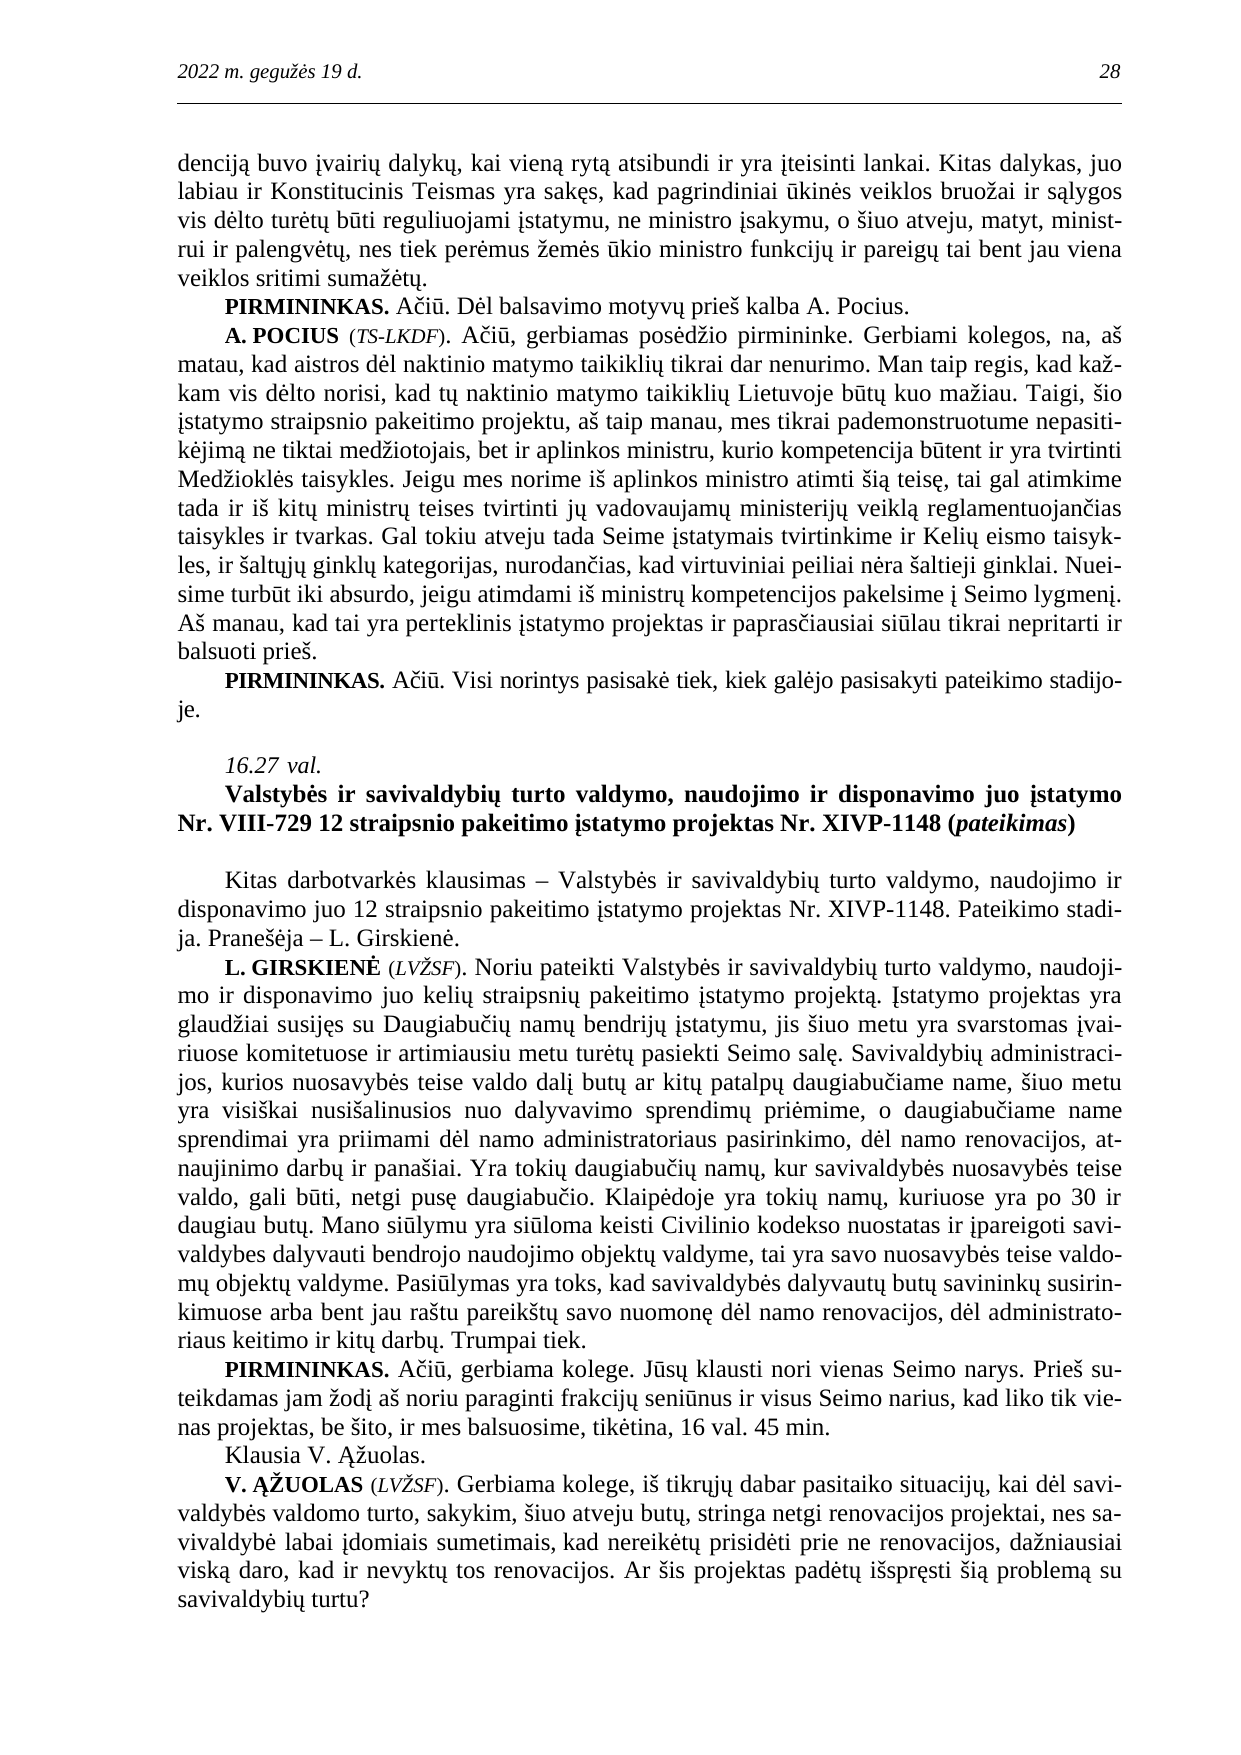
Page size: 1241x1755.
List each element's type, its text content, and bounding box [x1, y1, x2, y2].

text Klau­sia V. Ąžuo­las. [177, 1440, 1122, 1469]
text den­ci­ją bu­vo įvai­rių da­ly­kų, kai vie­ną ry­tą at­si­bun­di ir yra įtei­sin­ti lan­kai. Ki­tas da­ly­kas, juo la­biau ir Kon­sti­tu­ci­nis Teis­mas yra sa­kęs, kad pa­grin­di­niai ūki­nės veik­los bruo­žai ir są­ly­gos vis dėl­to tu­rė­tų bū­ti re­gu­liuo­ja­mi įsta­ty­mu, ne mi­nist­ro įsa­ky­mu, o šiuo at­ve­ju, ma­tyt, mi­nist­rui ir pa­leng­vė­tų, nes tiek pe­rė­mus že­mės ūkio mi­nist­ro funk­ci­jų ir pa­rei­gų tai bent jau vie­na veik­los sri­ti­mi su­ma­žė­tų. [177, 148, 1122, 291]
text Vals­ty­bės ir sa­vi­val­dy­bių tur­to val­dy­mo, nau­do­ji­mo ir dis­po­na­vi­mo juo įsta­ty­mo Nr. VIII-729 12 straips­nio pa­kei­ti­mo įsta­ty­mo pro­jek­tas Nr. XIVP-1148 (pa­tei­ki­mas) [177, 779, 1122, 837]
text V. ĄŽUOLAS (LVŽSF). Ger­bia­ma ko­le­ge, iš tik­rų­jų da­bar pa­si­tai­ko si­tu­a­ci­jų, kai dėl sa­vi­val­dy­bės val­do­mo tur­to, sa­ky­kim, šiuo at­ve­ju bu­tų, strin­ga net­gi re­no­va­ci­jos pro­jek­tai, nes sa­vi­val­dy­bė la­bai įdo­miais su­me­ti­mais, kad ne­rei­kė­tų pri­si­dė­ti prie ne re­no­va­ci­jos, daž­niau­siai vis­ką da­ro, kad ir ne­vyk­tų tos re­no­va­ci­jos. Ar šis pro­jek­tas pa­dė­tų iš­spręs­ti šią pro­ble­mą su sa­vi­val­dy­bių tur­tu? [177, 1469, 1122, 1613]
text PIRMININKAS. Ačiū. Vi­si no­rin­tys pa­si­sa­kė tiek, kiek ga­lė­jo pa­si­sa­ky­ti pa­tei­ki­mo sta­dijo­je. [177, 665, 1122, 723]
text 16.27 val. [224, 751, 1122, 779]
text PIRMININKAS. Ačiū. Dėl bal­sa­vi­mo mo­ty­vų prieš kal­ba A. Po­cius. [177, 291, 1122, 320]
text Ki­tas dar­bo­tvarkės klau­si­mas – Vals­ty­bės ir sa­vi­val­dy­bių tur­to val­dy­mo, nau­do­ji­mo ir dis­po­na­vi­mo juo 12 straips­nio pa­kei­ti­mo įsta­ty­mo pro­jek­tas Nr. XIVP-1148. Pa­tei­ki­mo sta­di­ja. Pra­ne­šė­ja – L. Girs­kie­nė. [177, 865, 1122, 952]
text PIRMININKAS. Ačiū, ger­bia­ma ko­le­ge. Jū­sų klaus­ti no­ri vie­nas Sei­mo na­rys. Prieš su­teik­da­mas jam žo­dį aš no­riu pa­ra­gin­ti frak­ci­jų se­niū­nus ir vi­sus Sei­mo na­rius, kad li­ko tik vie­nas pro­jek­tas, be ši­to, ir mes bal­suo­si­me, ti­kė­ti­na, 16 val. 45 min. [177, 1354, 1122, 1440]
text L. GIRSKIENĖ (LVŽSF). No­riu pa­teik­ti Vals­ty­bės ir sa­vi­val­dy­bių tur­to val­dy­mo, nau­do­ji­mo ir dis­po­na­vi­mo juo ke­lių straips­nių pa­kei­ti­mo įsta­ty­mo pro­jek­tą. Įsta­ty­mo pro­jek­tas yra glau­džiai su­si­jęs su Dau­gia­bu­čių na­mų ben­dri­jų įsta­ty­mu, jis šiuo me­tu yra svars­to­mas įvai­riuo­se ko­mi­te­tuo­se ir ar­ti­miau­siu me­tu tu­rė­tų pa­siek­ti Sei­mo sa­lę. Sa­vi­val­dy­bių ad­mi­nist­ra­ci­jos, ku­rios nuo­sa­vy­bės tei­se val­do da­lį bu­tų ar ki­tų pa­tal­pų dau­gia­bu­čia­me na­me, šiuo me­tu yra vi­siš­kai nu­si­ša­li­nu­sios nuo da­ly­va­vi­mo spren­di­mų pri­ėmi­me, o dau­gia­bu­čia­me na­me spren­di­mai yra pri­ima­mi dėl na­mo ad­mi­nist­ra­to­riaus pa­si­rin­ki­mo, dėl na­mo re­no­va­ci­jos, at­nau­ji­ni­mo dar­bų ir pa­na­šiai. Yra to­kių dau­gia­bu­čių na­mų, kur sa­vi­val­dy­bės nuo­sa­vy­bės tei­se val­do, ga­li bū­ti, net­gi pu­sę dau­gia­bu­čio. Klai­pė­do­je yra to­kių na­mų, ku­riuo­se yra po 30 ir dau­giau bu­tų. Ma­no siū­ly­mu yra siū­lo­ma keis­ti Ci­vi­li­nio ko­dek­so nuo­sta­tas ir įpa­rei­go­ti sa­vi­val­dy­bes da­ly­vau­ti ben­dro­jo nau­do­ji­mo ob­jek­tų val­dy­me, tai yra sa­vo nuo­sa­vy­bės tei­se val­do­mų ob­jek­tų val­dy­me. Pa­siū­ly­mas yra toks, kad sa­vi­val­dy­bės da­ly­vau­tų bu­tų sa­vi­nin­kų su­si­rin­ki­muo­se ar­ba bent jau raš­tu pa­reikš­tų sa­vo nuo­mo­nę dėl na­mo re­no­va­ci­jos, dėl ad­mi­nist­ra­to­riaus kei­ti­mo ir ki­tų dar­bų. Trum­pai tiek. [177, 952, 1122, 1354]
text A. POCIUS (TS-LKDF). Ačiū, ger­bia­mas po­sė­džio pir­mi­nin­ke. Ger­bia­mi ko­le­gos, na, aš ma­tau, kad aist­ros dėl nak­ti­nio ma­ty­mo tai­kik­lių tik­rai dar ne­nu­ri­mo. Man taip re­gis, kad kaž­kam vis dėl­to no­ri­si, kad tų nak­ti­nio ma­ty­mo tai­kik­lių Lie­tu­vo­je bū­tų kuo ma­žiau. Tai­gi, šio įsta­ty­mo straips­nio pa­kei­ti­mo pro­jek­tu, aš taip ma­nau, mes tik­rai pa­de­monst­ruo­tu­me ne­pa­si­ti­kė­ji­mą ne tik­tai me­džio­to­jais, bet ir ap­lin­kos mi­nist­ru, ku­rio kom­pe­ten­ci­ja bū­tent ir yra tvir­tin­ti Me­džiok­lės tai­syk­les. Jei­gu mes no­ri­me iš ap­lin­kos mi­nist­ro at­im­ti šią tei­sę, tai gal at­im­ki­me ta­da ir iš ki­tų mi­nist­rų tei­ses tvir­tin­ti jų va­do­vau­ja­mų mi­nis­te­ri­jų veik­lą reg­la­men­tuo­jan­čias tai­syk­les ir tvar­kas. Gal to­kiu at­ve­ju ta­da Sei­me įsta­ty­mais tvir­tin­ki­me ir Ke­lių eis­mo tai­syk­les, ir šal­tų­jų gin­klų ka­te­go­ri­jas, nu­ro­dan­čias, kad vir­tu­vi­niai pei­liai nė­ra šal­tie­ji gin­klai. Nu­ei­si­me tur­būt iki ab­sur­do, jei­gu at­im­da­mi iš mi­nist­rų kom­pe­ten­ci­jos pa­kel­si­me į Sei­mo lyg­me­nį. Aš ma­nau, kad tai yra per­tek­li­nis įsta­ty­mo pro­jek­tas ir pa­pras­čiau­siai siū­lau tik­rai ne­pri­tar­ti ir bal­suo­ti prieš. [177, 320, 1122, 665]
